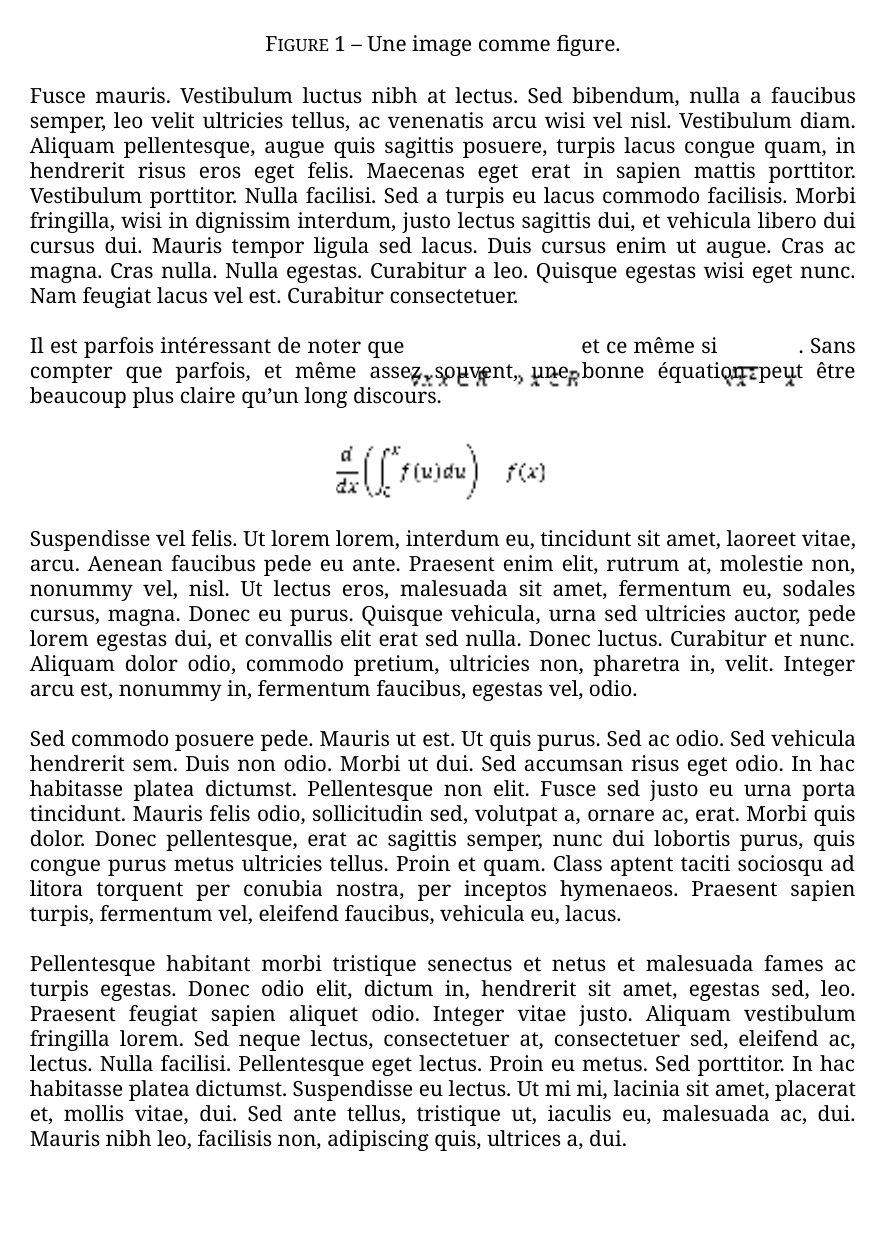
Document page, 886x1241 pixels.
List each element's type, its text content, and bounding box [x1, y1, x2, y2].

text Fusce mauris. Vestibulum luctus nibh at lectus. Sed bibendum, nulla a faucibus semper, leo velit ultricies tellus, ac venenatis arcu wisi vel nisl. Vestibulum diam. Aliquam pellentesque, augue quis sagittis posuere, turpis lacus congue quam, in hendrerit risus eros eget felis. Maecenas eget erat in sapien mattis porttitor. Vestibulum porttitor. Nulla facilisi. Sed a turpis eu lacus commodo facilisis. Morbi fringilla, wisi in dignissim interdum, justo lectus sagittis dui, et vehicula libero dui cursus dui. Mauris tempor ligula sed lacus. Duis cursus enim ut augue. Cras ac magna. Cras nulla. Nulla egestas. Curabitur a leo. Quisque egestas wisi eget nunc. Nam feugiat lacus vel est. Curabitur consectetuer. [29, 83, 856, 308]
text Pellentesque habitant morbi tristique senectus et netus et malesuada fames ac turpis egestas. Donec odio elit, dictum in, hendrerit sit amet, egestas sed, leo. Praesent feugiat sapien aliquet odio. Integer vitae justo. Aliquam vestibulum fringilla lorem. Sed neque lectus, consectetuer at, consectetuer sed, eleifend ac, lectus. Nulla facilisi. Pellentesque eget lectus. Proin eu metus. Sed porttitor. In hac habitasse platea dictumst. Suspendisse eu lectus. Ut mi mi, lacinia sit amet, placerat et, mollis vitae, dui. Sed ante tellus, tristique ut, iaculis eu, malesuada ac, dui. Mauris nibh leo, facilisis non, adipiscing quis, ultrices a, dui. [29, 952, 856, 1152]
text Suspendisse vel felis. Ut lorem lorem, interdum eu, tincidunt sit amet, laoreet vitae, arcu. Aenean faucibus pede eu ante. Praesent enim elit, rutrum at, molestie non, nonummy vel, nisl. Ut lectus eros, malesuada sit amet, fermentum eu, sodales cursus, magna. Donec eu purus. Quisque vehicula, urna sed ultricies auctor, pede lorem egestas dui, et convallis elit erat sed nulla. Donec luctus. Curabitur et nunc. Aliquam dolor odio, commodo pretium, ultricies non, pharetra in, velit. Integer arcu est, nonummy in, fermentum faucibus, egestas vel, odio. [29, 527, 856, 702]
text Il est parfois intéressant de noter que et ce même si . Sans compter que parfois, et même assez souvent, une bonne équation peut être beaucoup plus claire qu’un long discours. [29, 333, 856, 408]
text Figure 1 – Une image comme figure. [29, 29, 856, 58]
text Sed commodo posuere pede. Mauris ut est. Ut quis purus. Sed ac odio. Sed vehicula hendrerit sem. Duis non odio. Morbi ut dui. Sed accumsan risus eget odio. In hac habitasse platea dictumst. Pellentesque non elit. Fusce sed justo eu urna porta tincidunt. Mauris felis odio, sollicitudin sed, volutpat a, ornare ac, erat. Morbi quis dolor. Donec pellentesque, erat ac sagittis semper, nunc dui lobortis purus, quis congue purus metus ultricies tellus. Proin et quam. Class aptent taciti sociosqu ad litora torquent per conubia nostra, per inceptos hymenaeos. Praesent sapien turpis, fermentum vel, eleifend faucibus, vehicula eu, lacus. [29, 727, 856, 927]
